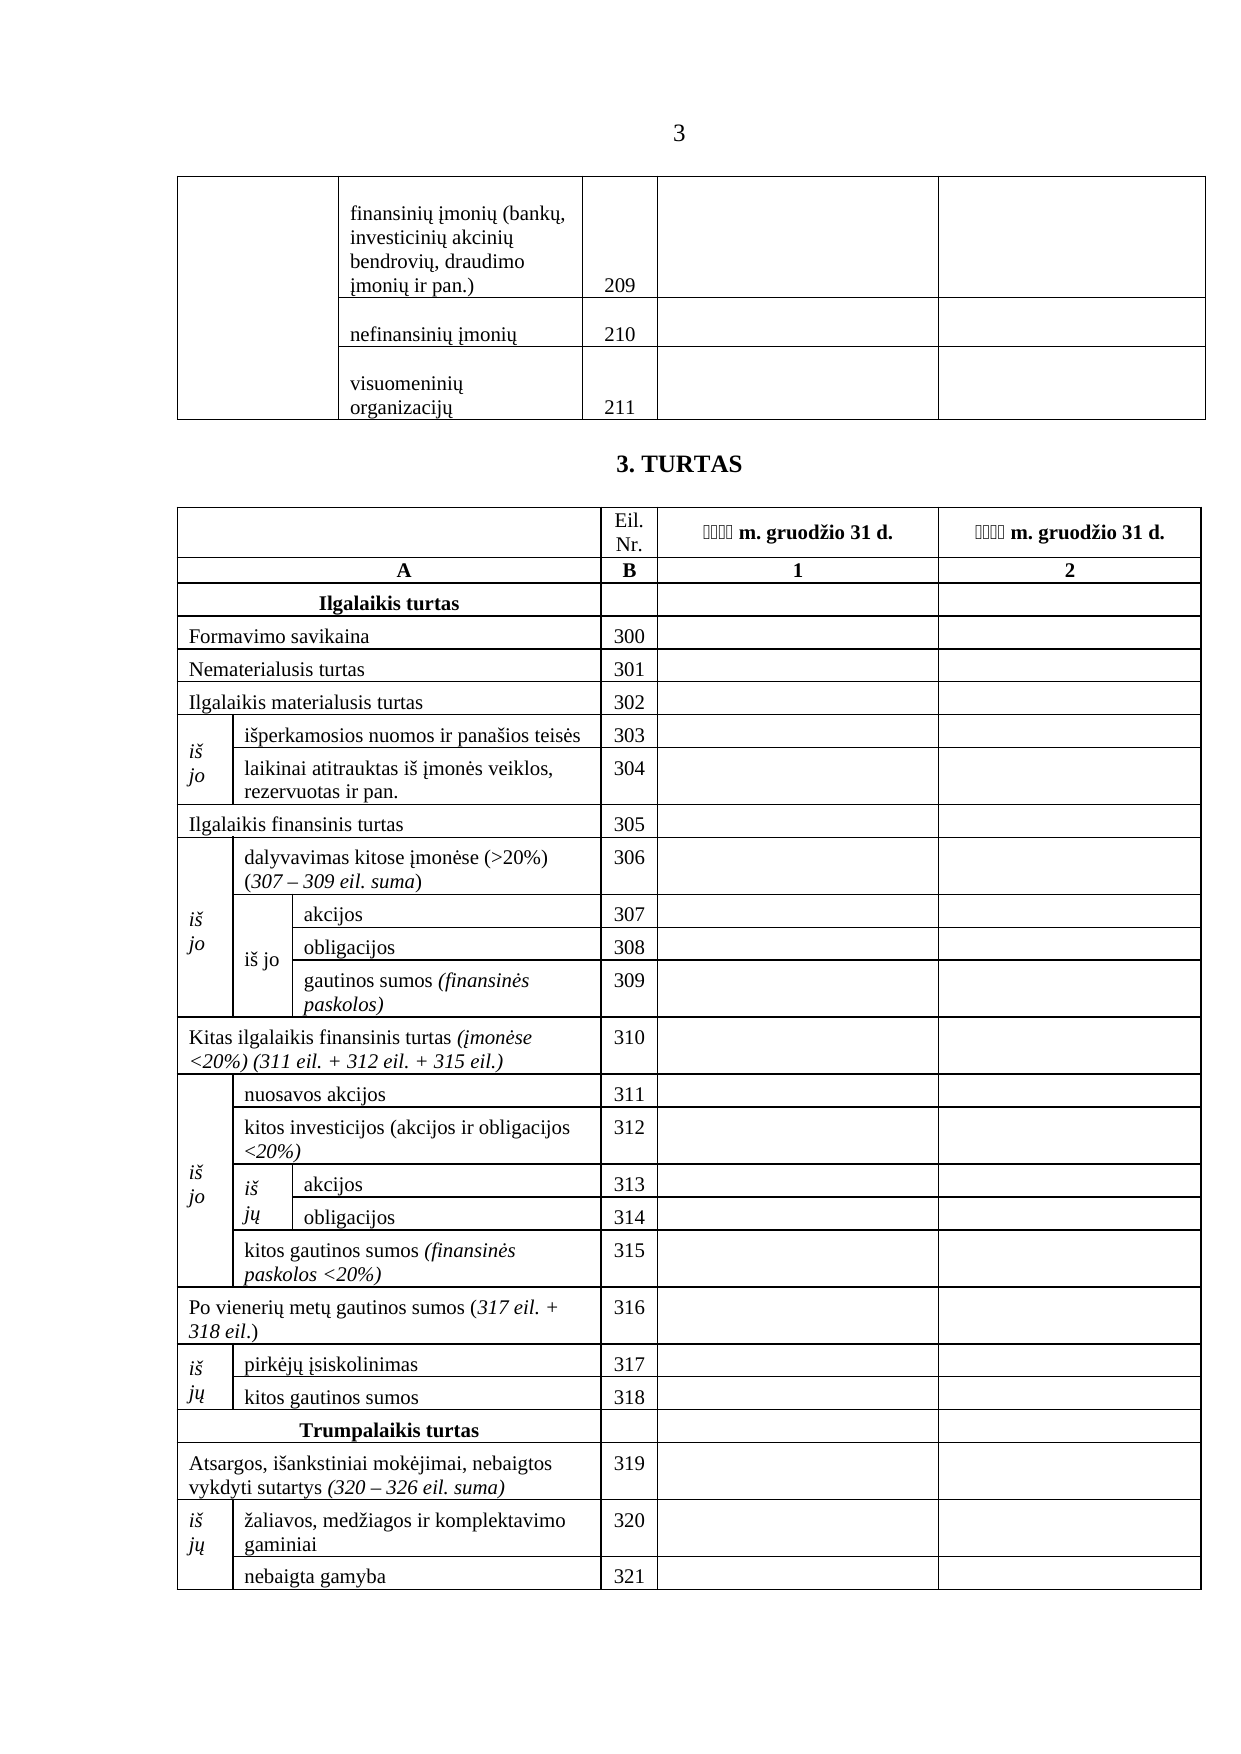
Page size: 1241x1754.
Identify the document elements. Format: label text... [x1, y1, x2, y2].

table_cell [939, 748, 1200, 803]
table_cell [939, 1231, 1200, 1286]
table_cell 312 [602, 1108, 657, 1163]
table_cell [658, 650, 938, 681]
table_cell finansinių įmonių (bankų, investicinių akcinių bendrovių, draudimo įmonių ir pan.) [339, 177, 582, 297]
table_cell [658, 805, 938, 836]
table_cell Po vienerių metų gautinos sumos (317 eil. + 318 eil.) [178, 1288, 600, 1343]
table_cell [658, 584, 938, 615]
table_cell 304 [602, 748, 657, 803]
table_cell [939, 1345, 1200, 1376]
table_cell nebaigta gamyba [234, 1557, 600, 1588]
table_header  m. gruodžio 31 d. [939, 508, 1200, 556]
table_cell [939, 1410, 1200, 1442]
table_cell 318 [602, 1377, 657, 1409]
table_cell [602, 584, 657, 615]
table_cell obligacijos [293, 928, 600, 959]
table_cell žaliavos, medžiagos ir komplektavimo gaminiai [234, 1500, 600, 1556]
table_cell [658, 1557, 938, 1588]
table_cell [658, 715, 938, 747]
table_cell [658, 682, 938, 714]
table_cell [658, 1443, 938, 1499]
table_cell dalyvavimas kitose įmonėse (>20%) (307 – 309 eil. suma) [234, 838, 600, 893]
table_cell [178, 177, 338, 419]
table_cell kitos gautinos sumos (finansinės paskolos <20%) [234, 1231, 600, 1286]
table_cell akcijos [293, 1165, 600, 1196]
table_cell visuomeninių organizacijų [339, 347, 582, 419]
table_cell [939, 805, 1200, 836]
table_cell [658, 748, 938, 803]
table_cell [658, 347, 938, 419]
table_cell 1 [658, 558, 938, 582]
table_cell 2 [939, 558, 1200, 582]
table_cell [658, 177, 938, 297]
table_cell [658, 1345, 938, 1376]
table_cell gautinos sumos (finansinės paskolos) [293, 961, 600, 1016]
table_cell laikinai atitrauktas iš įmonės veiklos, rezervuotas ir pan. [234, 748, 600, 803]
table_cell 309 [602, 961, 657, 1016]
table_cell 305 [602, 805, 657, 836]
table_cell 301 [602, 650, 657, 681]
table_cell iš jo [178, 1075, 232, 1286]
table_cell [602, 1410, 657, 1442]
table_cell 307 [602, 895, 657, 926]
table_cell iš jų [178, 1345, 232, 1409]
table_cell [939, 650, 1200, 681]
table_cell [658, 1288, 938, 1343]
table_cell iš jo [178, 838, 232, 1016]
table_cell 319 [602, 1443, 657, 1499]
table_cell [939, 838, 1200, 893]
table_cell iš jų [178, 1500, 232, 1588]
table_cell 314 [602, 1198, 657, 1229]
table_header [178, 508, 600, 556]
table_cell [939, 1198, 1200, 1229]
table_cell Ilgalaikis finansinis turtas [178, 805, 600, 836]
table_cell Atsargos, išankstiniai mokėjimai, nebaigtos vykdyti sutartys (320 – 326 eil. suma) [178, 1443, 600, 1499]
table_cell 310 [602, 1018, 657, 1073]
table_cell akcijos [293, 895, 600, 926]
table_cell 209 [583, 177, 657, 297]
table_cell 320 [602, 1500, 657, 1556]
table_cell [658, 1108, 938, 1163]
table_cell 321 [602, 1557, 657, 1588]
table_cell iš jo [178, 715, 232, 803]
table_cell nuosavos akcijos [234, 1075, 600, 1106]
table_cell [939, 347, 1205, 419]
table_cell Trumpalaikis turtas [178, 1410, 600, 1442]
table_cell [939, 1018, 1200, 1073]
table_cell 302 [602, 682, 657, 714]
table_cell [658, 928, 938, 959]
table_cell nefinansinių įmonių [339, 298, 582, 346]
table_cell 308 [602, 928, 657, 959]
table_cell [939, 1288, 1200, 1343]
table_cell pirkėjų įsiskolinimas [234, 1345, 600, 1376]
table_cell 315 [602, 1231, 657, 1286]
text 3. Turtas [177, 449, 1181, 478]
table_cell Ilgalaikis materialusis turtas [178, 682, 600, 714]
table_cell 303 [602, 715, 657, 747]
table_cell 210 [583, 298, 657, 346]
table_cell [658, 617, 938, 648]
table_cell Ilgalaikis turtas [178, 584, 600, 615]
table_cell [939, 961, 1200, 1016]
table_cell [939, 1165, 1200, 1196]
table_cell [658, 1231, 938, 1286]
table_cell [658, 1377, 938, 1409]
table_cell [658, 1198, 938, 1229]
table_cell obligacijos [293, 1198, 600, 1229]
table_cell A [178, 558, 600, 582]
table_cell [658, 298, 938, 346]
table_cell [939, 682, 1200, 714]
table_cell kitos investicijos (akcijos ir obligacijos <20%) [234, 1108, 600, 1163]
table_cell Formavimo savikaina [178, 617, 600, 648]
table_cell [939, 584, 1200, 615]
table_cell 313 [602, 1165, 657, 1196]
table_cell 317 [602, 1345, 657, 1376]
table_cell 316 [602, 1288, 657, 1343]
table_cell iš jų [234, 1165, 292, 1229]
table_cell išperkamosios nuomos ir panašios teisės [234, 715, 600, 747]
table_header  m. gruodžio 31 d. [658, 508, 938, 556]
table_cell [658, 838, 938, 893]
table_cell 311 [602, 1075, 657, 1106]
table_cell [939, 1075, 1200, 1106]
table_cell Nematerialusis turtas [178, 650, 600, 681]
table_cell kitos gautinos sumos [234, 1377, 600, 1409]
table_cell [939, 177, 1205, 297]
table_cell 211 [583, 347, 657, 419]
table_cell [658, 1410, 938, 1442]
table_header Eil. Nr. [602, 508, 657, 556]
table_cell [939, 715, 1200, 747]
table_cell [939, 1377, 1200, 1409]
table_cell [939, 1557, 1200, 1588]
table_cell 300 [602, 617, 657, 648]
table_cell [939, 1443, 1200, 1499]
table_cell [658, 1018, 938, 1073]
table_cell Kitas ilgalaikis finansinis turtas (įmonėse <20%) (311 eil. + 312 eil. + 315 eil.) [178, 1018, 600, 1073]
table_cell [939, 617, 1200, 648]
table_cell [939, 895, 1200, 926]
table_cell [658, 1500, 938, 1556]
table_cell [939, 1500, 1200, 1556]
table_cell B [602, 558, 657, 582]
table_cell iš jo [234, 895, 292, 1016]
table_cell [939, 928, 1200, 959]
table_cell 306 [602, 838, 657, 893]
table_cell [658, 1165, 938, 1196]
table_cell [658, 895, 938, 926]
table_cell [658, 961, 938, 1016]
table_cell [658, 1075, 938, 1106]
table_cell [939, 1108, 1200, 1163]
table_cell [939, 298, 1205, 346]
